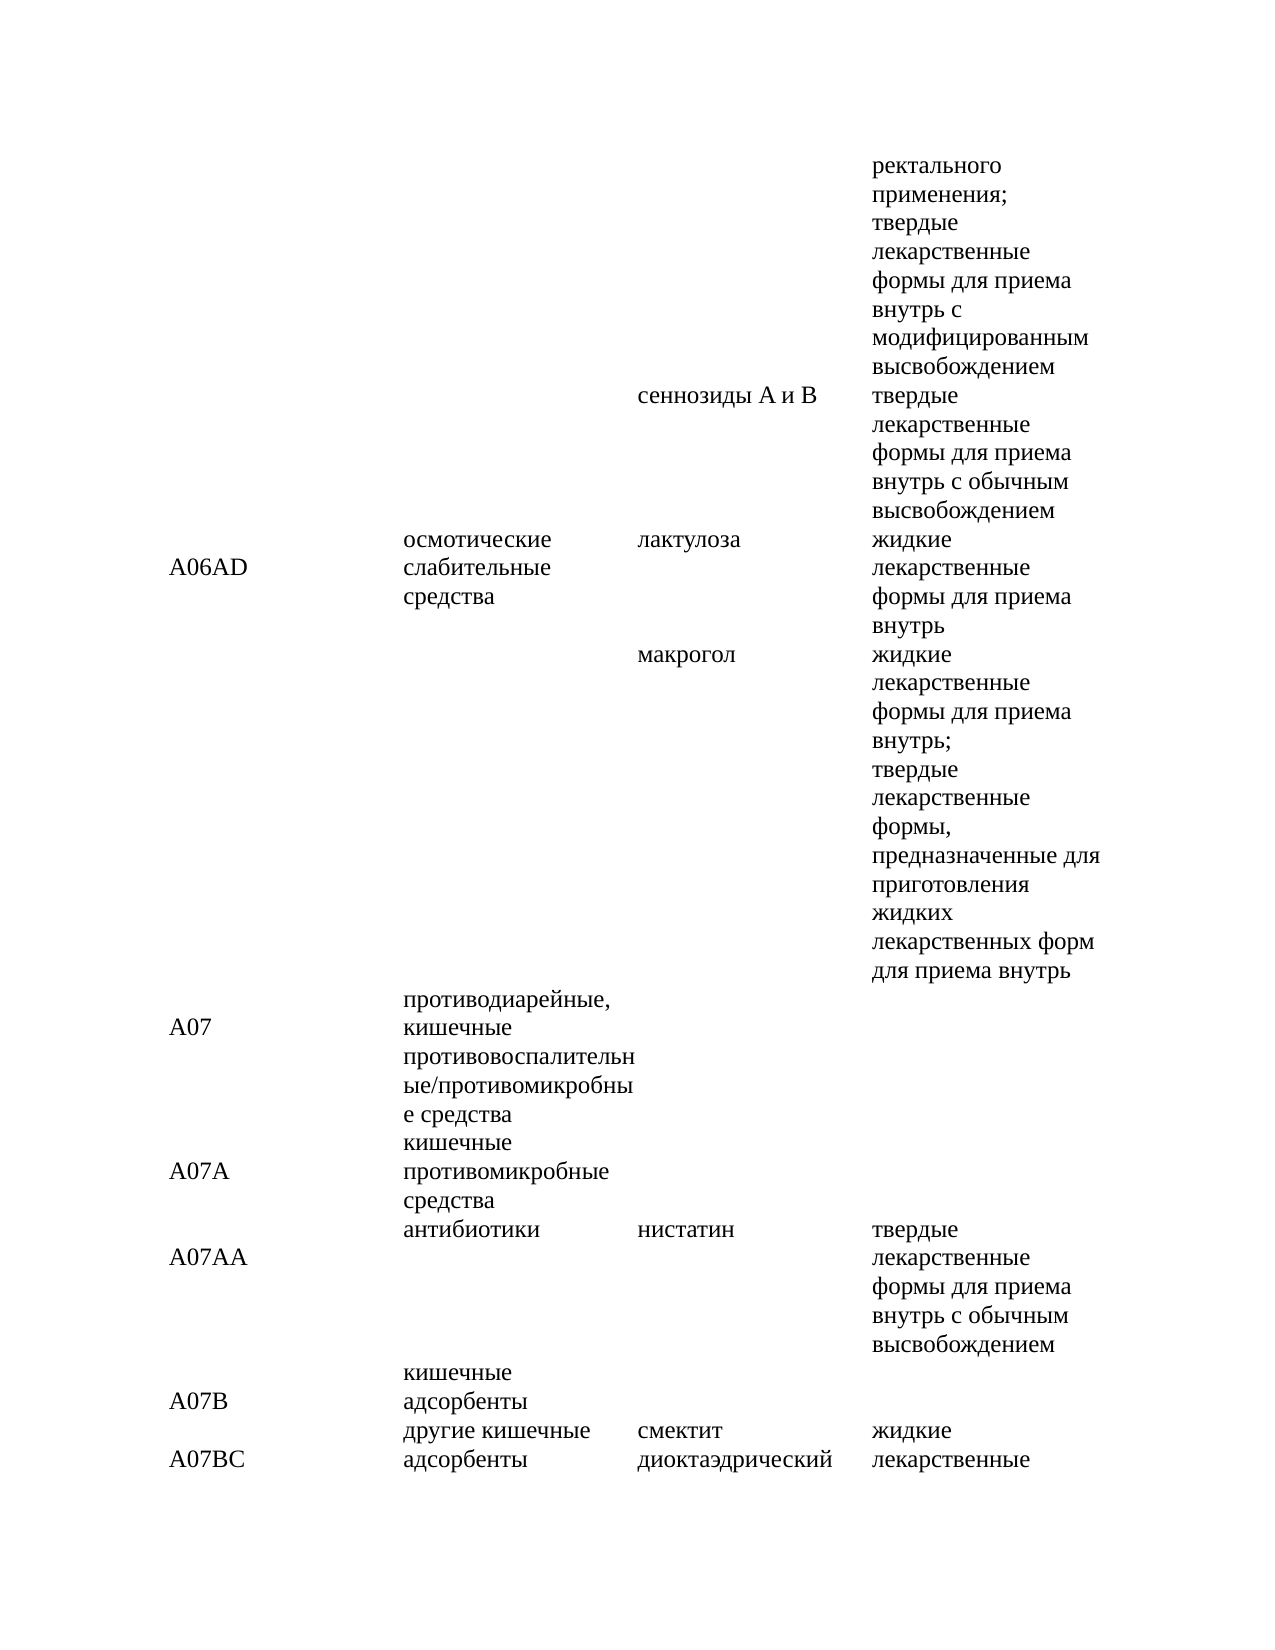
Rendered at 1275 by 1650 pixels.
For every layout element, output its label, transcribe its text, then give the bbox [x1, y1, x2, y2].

table_cell [638, 984, 872, 1127]
table_cell [638, 150, 872, 380]
table_cell [872, 984, 1106, 1127]
table_cell ректального применения; твердые лекарственные формы для приема внутрь с модифицированным высвобождением [872, 150, 1106, 380]
table_cell осмотические слабительные средства [403, 524, 637, 984]
table_cell другие кишечные адсорбенты [403, 1415, 637, 1472]
table_cell жидкие лекарственные [872, 1415, 1106, 1472]
table_cell кишечные противомикробные средства [403, 1128, 637, 1214]
table_cell макрогол [638, 639, 872, 984]
table_cell [872, 1358, 1106, 1415]
table_cell сеннозиды A и B [638, 380, 872, 524]
table_cell противодиарейные, кишечные противовоспалительные/противомикробные средства [403, 984, 637, 1127]
table_cell антибиотики [403, 1214, 637, 1357]
table_cell [638, 1128, 872, 1214]
table_cell A07A [169, 1128, 403, 1214]
table_cell A07AA [169, 1214, 403, 1357]
table_cell [872, 1128, 1106, 1214]
table_cell A07B [169, 1358, 403, 1415]
table_cell [403, 150, 637, 524]
table_cell лактулоза [638, 524, 872, 639]
table_cell твердые лекарственные формы для приема внутрь с обычным высвобождением [872, 380, 1106, 524]
table_cell жидкие лекарственные формы для приема внутрь [872, 524, 1106, 639]
table_cell твердые лекарственные формы для приема внутрь с обычным высвобождением [872, 1214, 1106, 1357]
table_cell нистатин [638, 1214, 872, 1357]
table_cell кишечные адсорбенты [403, 1358, 637, 1415]
table_cell A07BC [169, 1415, 403, 1472]
table_cell [169, 150, 403, 524]
table_cell смектит диоктаэдрический [638, 1415, 872, 1472]
table_cell [638, 1358, 872, 1415]
table_cell A06AD [169, 524, 403, 984]
table_cell жидкие лекарственные формы для приема внутрь; твердые лекарственные формы, предназначенные для приготовления жидких лекарственных форм для приема внутрь [872, 639, 1106, 984]
table_cell A07 [169, 984, 403, 1127]
